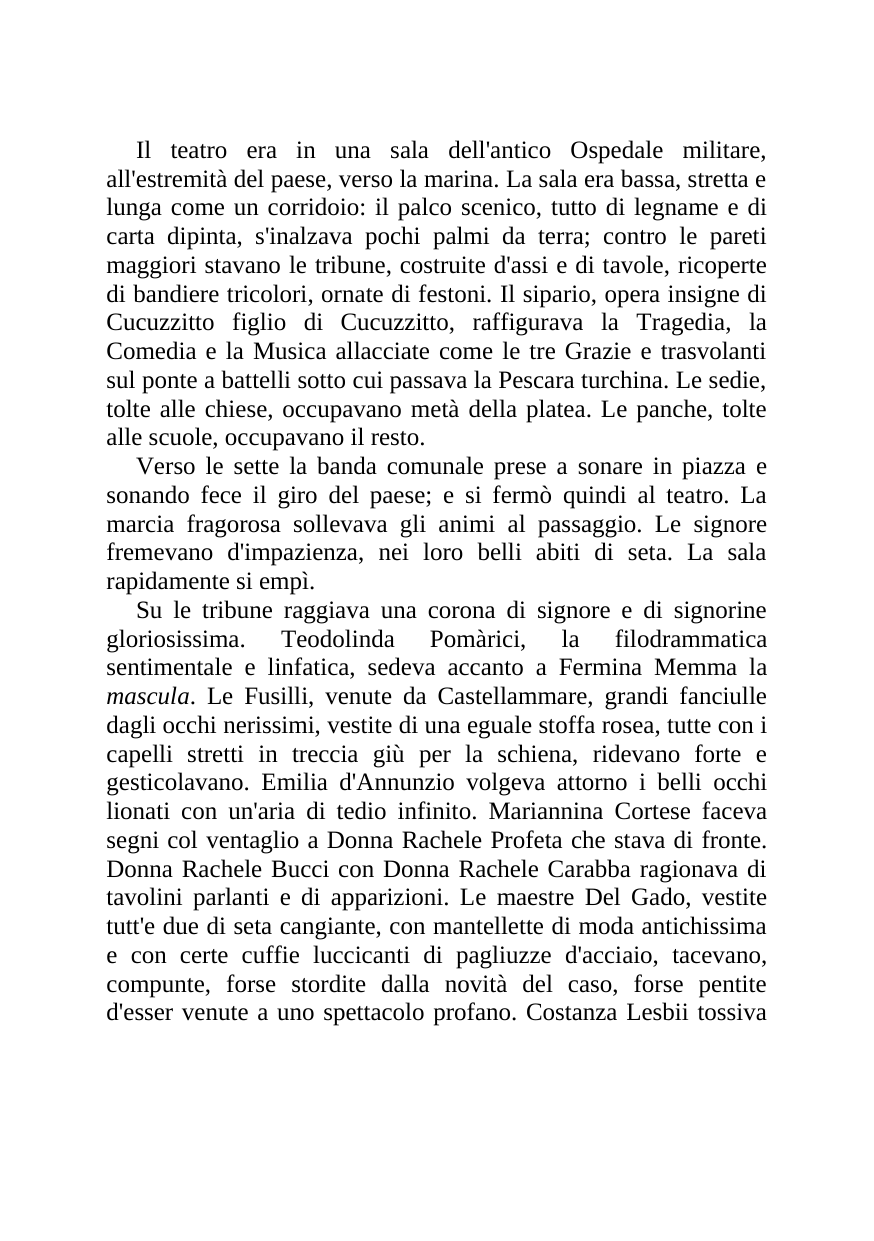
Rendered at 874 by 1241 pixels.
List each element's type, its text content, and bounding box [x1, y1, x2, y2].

text Verso le sette la banda comunale prese a sonare in piazza e sonando fece il giro del paese; e si fermò quindi al teatro. La marcia fragorosa sollevava gli animi al passaggio. Le signore fremevano d'impazienza, nei loro belli abiti di seta. La sala rapidamente si empì. [106, 451, 768, 595]
text Il teatro era in una sala dell'antico Ospedale militare, all'estremità del paese, verso la marina. La sala era bassa, stretta e lunga come un corridoio: il palco scenico, tutto di legname e di carta dipinta, s'inalzava pochi palmi da terra; contro le pareti maggiori stavano le tribune, costruite d'assi e di tavole, ricoperte di bandiere tricolori, ornate di festoni. Il sipario, opera insigne di Cucuzzitto figlio di Cucuzzitto, raffigurava la Tragedia, la Comedia e la Musica allacciate come le tre Grazie e trasvolanti sul ponte a battelli sotto cui passava la Pescara turchina. Le sedie, tolte alle chiese, occupavano metà della platea. Le panche, tolte alle scuole, occupavano il resto. [106, 135, 768, 451]
text Su le tribune raggiava una corona di signore e di signorine gloriosissima. Teodolinda Pomàrici, la filodrammatica sentimentale e linfatica, sedeva accanto a Fermina Memma la mascula. Le Fusilli, venute da Castellammare, grandi fanciulle dagli occhi nerissimi, vestite di una eguale stoffa rosea, tutte con i capelli stretti in treccia giù per la schiena, ridevano forte e gesticolavano. Emilia d'Annunzio volgeva attorno i belli occhi lionati con un'aria di tedio infinito. Mariannina Cortese faceva segni col ventaglio a Donna Rachele Profeta che stava di fronte. Donna Rachele Bucci con Donna Rachele Carabba ragionava di tavolini parlanti e di apparizioni. Le maestre Del Gado, vestite tutt'e due di seta cangiante, con mantellette di moda antichissima e con certe cuffie luccicanti di pagliuzze d'acciaio, tacevano, compunte, forse stordite dalla novità del caso, forse pentite d'esser venute a uno spettacolo profano. Costanza Lesbii tossiva [106, 595, 768, 1026]
